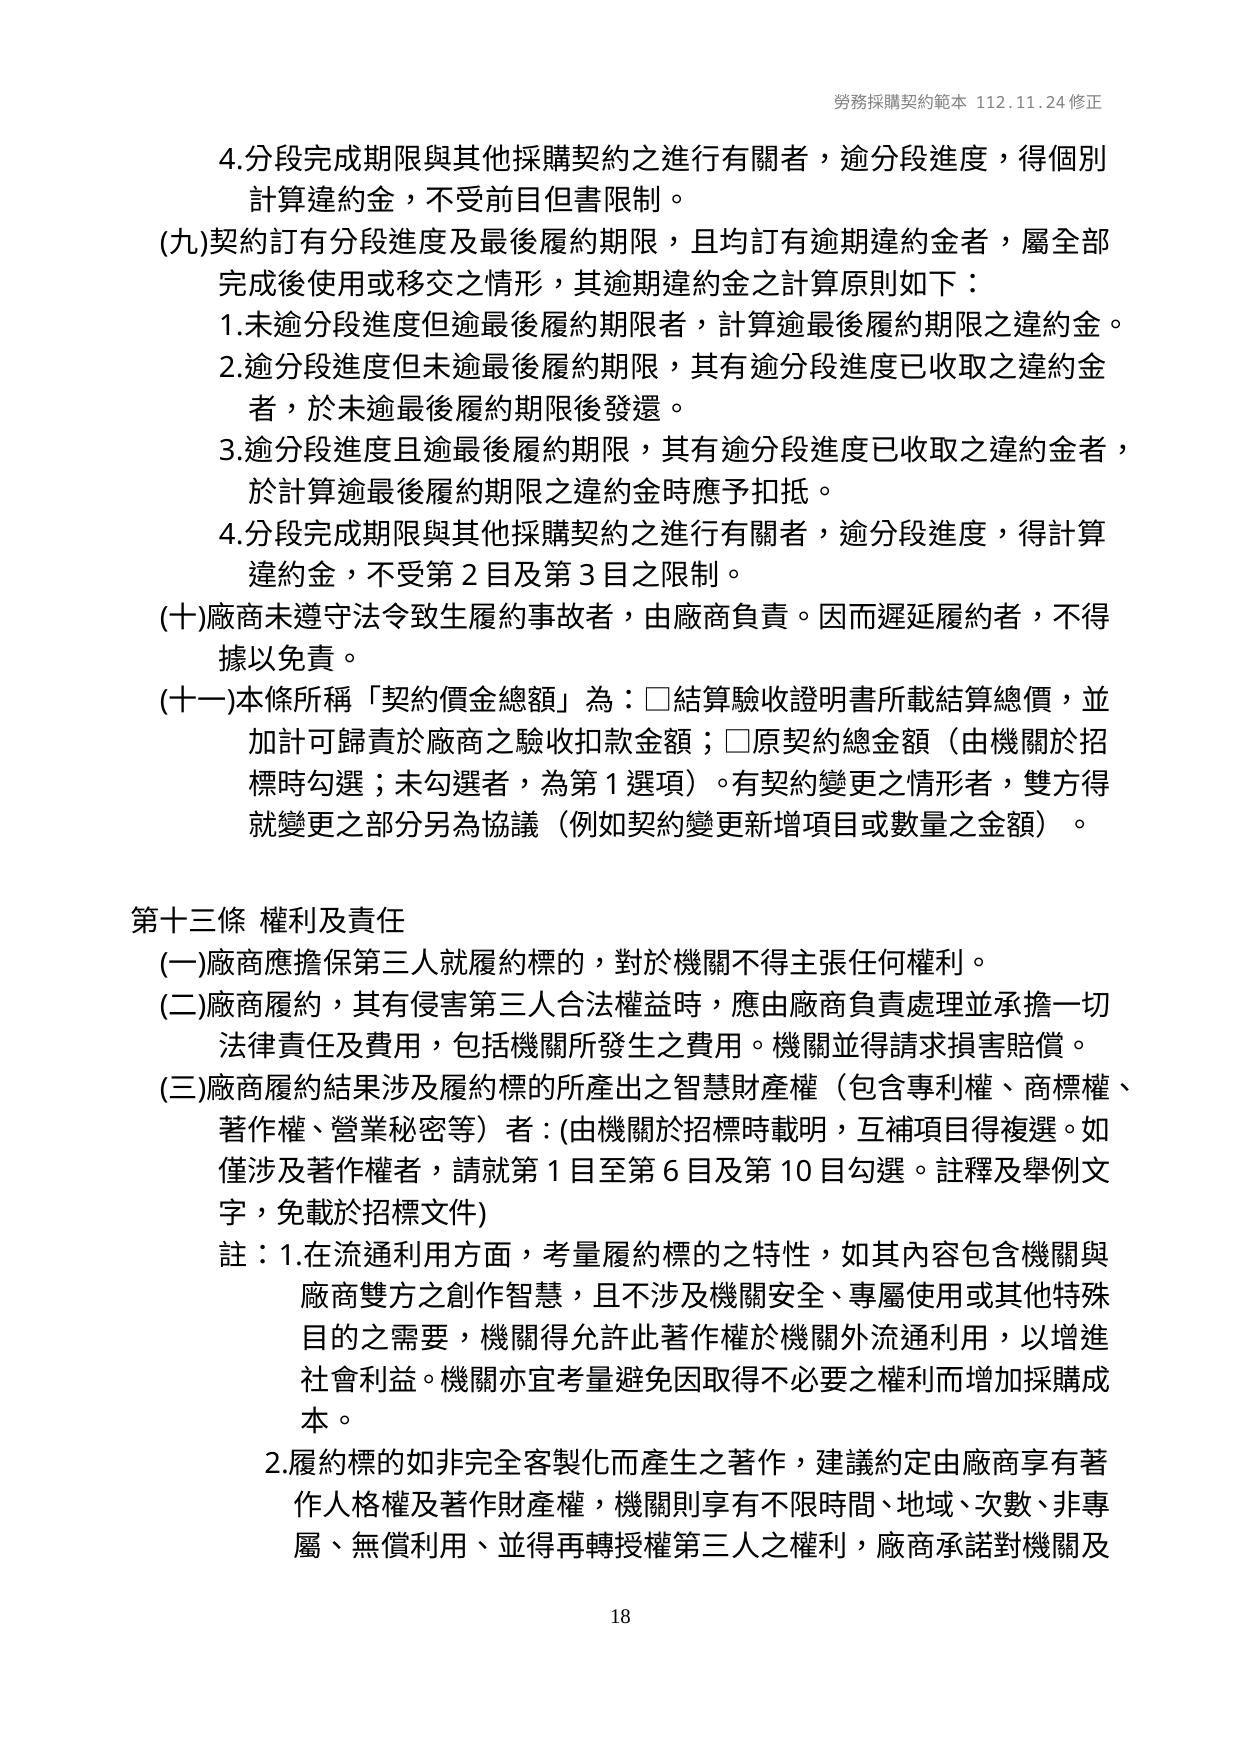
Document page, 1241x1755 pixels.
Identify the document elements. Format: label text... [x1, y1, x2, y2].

text 4.分段完成期限與其他採購契約之進行有關者，逾分段進度，得個別計算違約金，不受前目但書限制。 [218, 136, 1108, 219]
text (三)廠商履約結果涉及履約標的所產出之智慧財產權（包含專利權、商標權、著作權、營業秘密等）者：(由機關於招標時載明，互補項目得複選。如僅涉及著作權者，請就第1目至第6目及第10目勾選。註釋及舉例文字，免載於招標文件) [159, 1065, 1110, 1232]
text (九)契約訂有分段進度及最後履約期限，且均訂有逾期違約金者，屬全部完成後使用或移交之情形，其逾期違約金之計算原則如下： [159, 219, 1110, 302]
text 4.分段完成期限與其他採購契約之進行有關者，逾分段進度，得計算違約金，不受第2目及第3目之限制。 [218, 511, 1108, 594]
text 第十三條 權利及責任 [130, 898, 1110, 940]
text (十一)本條所稱「契約價金總額」為：□結算驗收證明書所載結算總價，並加計可歸責於廠商之驗收扣款金額；□原契約總金額（由機關於招標時勾選；未勾選者，為第1選項）。有契約變更之情形者，雙方得就變更之部分另為協議（例如契約變更新增項目或數量之金額）。 [159, 677, 1110, 844]
text (十)廠商未遵守法令致生履約事故者，由廠商負責。因而遲延履約者，不得據以免責。 [159, 594, 1110, 677]
text 3.逾分段進度且逾最後履約期限，其有逾分段進度已收取之違約金者，於計算逾最後履約期限之違約金時應予扣抵。 [218, 427, 1108, 511]
text 註：1.在流通利用方面，考量履約標的之特性，如其內容包含機關與廠商雙方之創作智慧，且不涉及機關安全、專屬使用或其他特殊目的之需要，機關得允許此著作權於機關外流通利用，以增進社會利益。機關亦宜考量避免因取得不必要之權利而增加採購成本。 [218, 1232, 1110, 1440]
text 2.履約標的如非完全客製化而產生之著作，建議約定由廠商享有著作人格權及著作財產權，機關則享有不限時間、地域、次數、非專屬、無償利用、並得再轉授權第三人之權利，廠商承諾對機關及 [264, 1440, 1110, 1565]
text 2.逾分段進度但未逾最後履約期限，其有逾分段進度已收取之違約金者，於未逾最後履約期限後發還。 [218, 344, 1108, 427]
text (一)廠商應擔保第三人就履約標的，對於機關不得主張任何權利。 [159, 940, 1110, 982]
text 1.未逾分段進度但逾最後履約期限者，計算逾最後履約期限之違約金。 [218, 302, 1108, 344]
text (二)廠商履約，其有侵害第三人合法權益時，應由廠商負責處理並承擔一切法律責任及費用，包括機關所發生之費用。機關並得請求損害賠償。 [159, 982, 1110, 1065]
